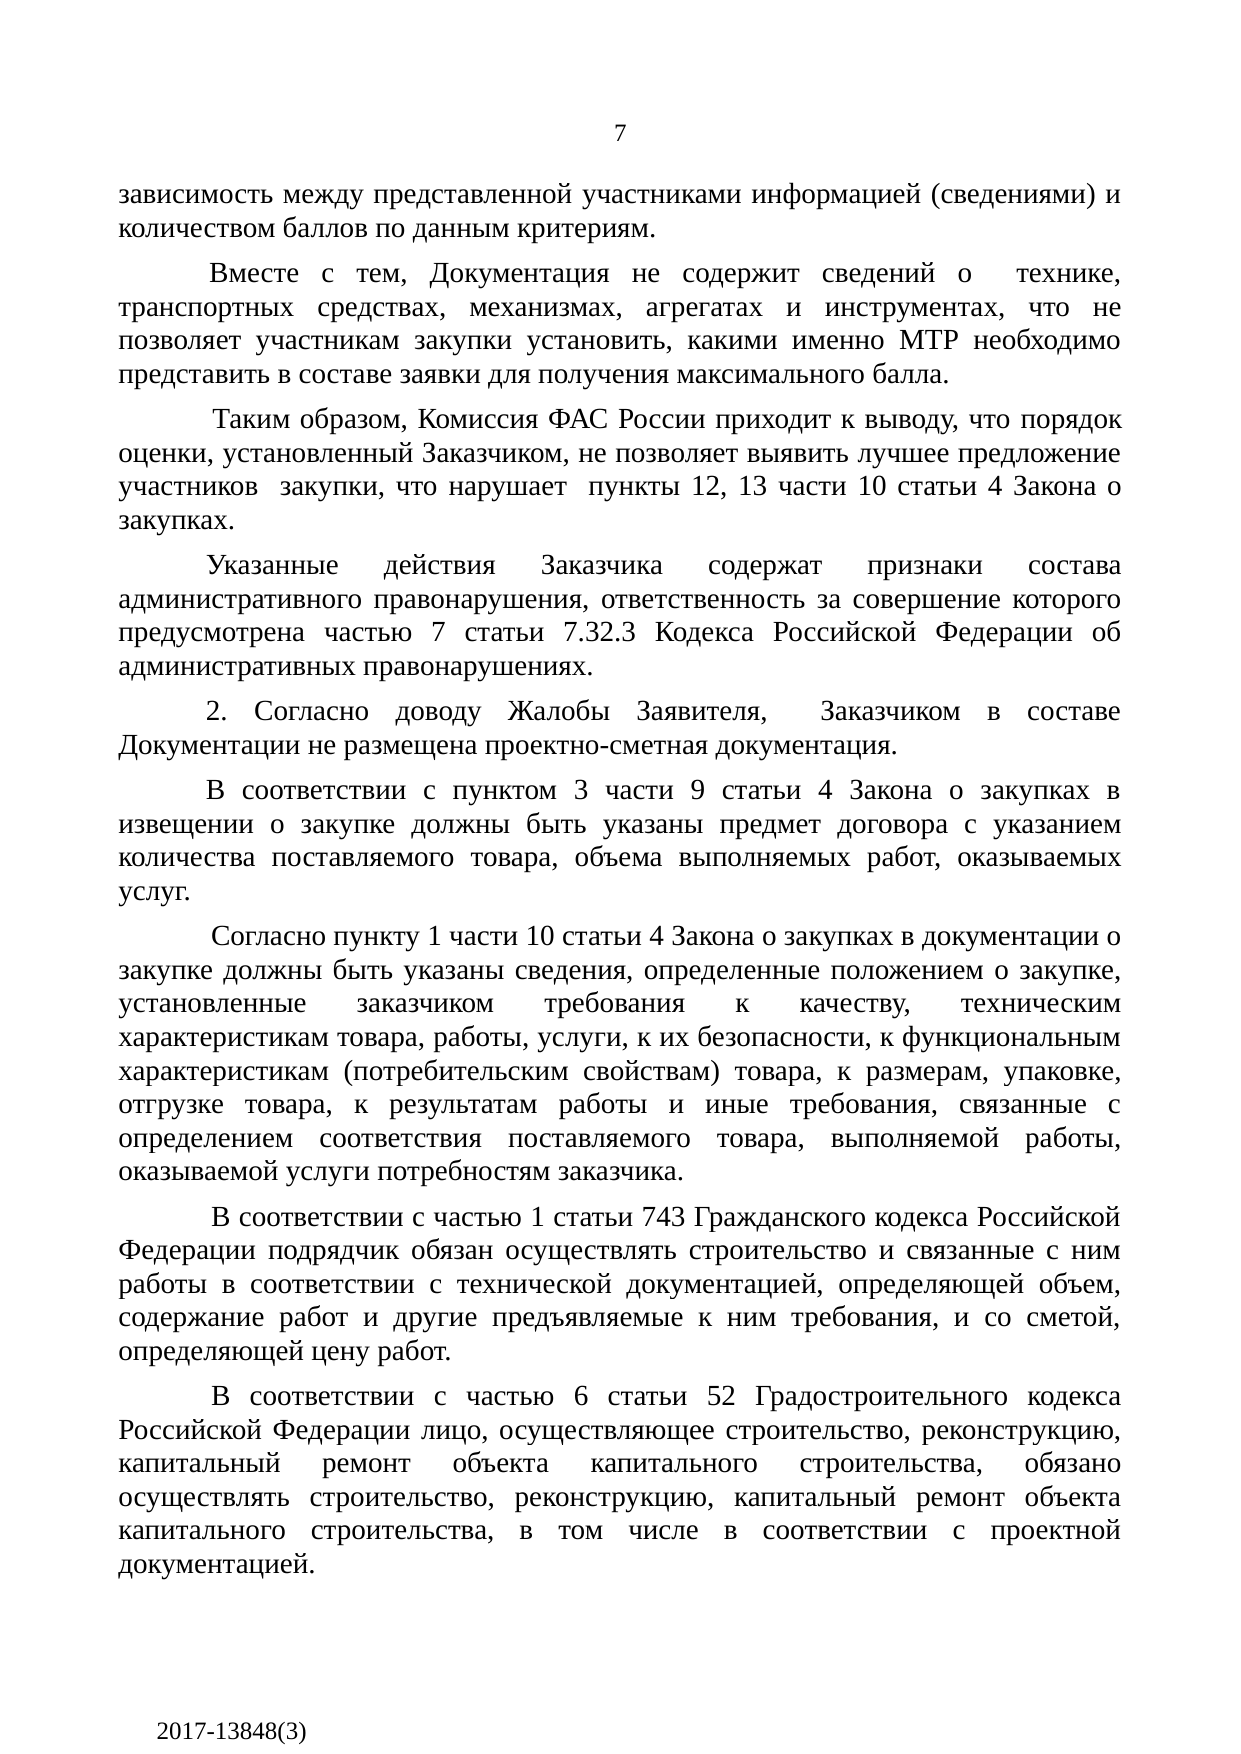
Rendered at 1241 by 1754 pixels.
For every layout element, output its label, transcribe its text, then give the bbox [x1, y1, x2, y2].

text В соответствии с частью 6 статьи 52 Градостроительного кодекса Российской Федерации лицо, осуществляющее строительство, реконструкцию, капитальный ремонт объекта капитального строительства, обязано осуществлять строительство, реконструкцию, капитальный ремонт объекта капитального строительства, в том числе в соответствии с проектной документацией. [118, 1378, 1122, 1579]
text Согласно пункту 1 части 10 статьи 4 Закона о закупках в документации о закупке должны быть указаны сведения, определенные положением о закупке, установленные заказчиком требования к качеству, техническим характеристикам товара, работы, услуги, к их безопасности, к функциональным характеристикам (потребительским свойствам) товара, к размерам, упаковке, отгрузке товара, к результатам работы и иные требования, связанные с определением соответствия поставляемого товара, выполняемой работы, оказываемой услуги потребностям заказчика. [118, 918, 1122, 1187]
text Вместе с тем, Документация не содержит сведений о технике, транспортных средствах, механизмах, агрегатах и инструментах, что не позволяет участникам закупки установить, какими именно МТР необходимо представить в составе заявки для получения максимального балла. [118, 255, 1122, 389]
text Таким образом, Комиссия ФАС России приходит к выводу, что порядок оценки, установленный Заказчиком, не позволяет выявить лучшее предложение участников закупки, что нарушает пункты 12, 13 части 10 статьи 4 Закона о закупках. [118, 401, 1122, 536]
text В соответствии с частью 1 статьи 743 Гражданского кодекса Российской Федерации подрядчик обязан осуществлять строительство и связанные с ним работы в соответствии с технической документацией, определяющей объем, содержание работ и другие предъявляемые к ним требования, и со сметой, определяющей цену работ. [118, 1199, 1122, 1366]
text 2. Согласно доводу Жалобы Заявителя, Заказчиком в составе Документации не размещена проектно-сметная документация. [118, 693, 1122, 761]
text зависимость между представленной участниками информацией (сведениями) и количеством баллов по данным критериям. [118, 176, 1122, 243]
text Указанные действия Заказчика содержат признаки состава административного правонарушения, ответственность за совершение которого предусмотрена частью 7 статьи 7.32.3 Кодекса Российской Федерации об административных правонарушениях. [118, 547, 1122, 682]
text В соответствии с пунктом 3 части 9 статьи 4 Закона о закупках в извещении о закупке должны быть указаны предмет договора с указанием количества поставляемого товара, объема выполняемых работ, оказываемых услуг. [118, 772, 1122, 907]
